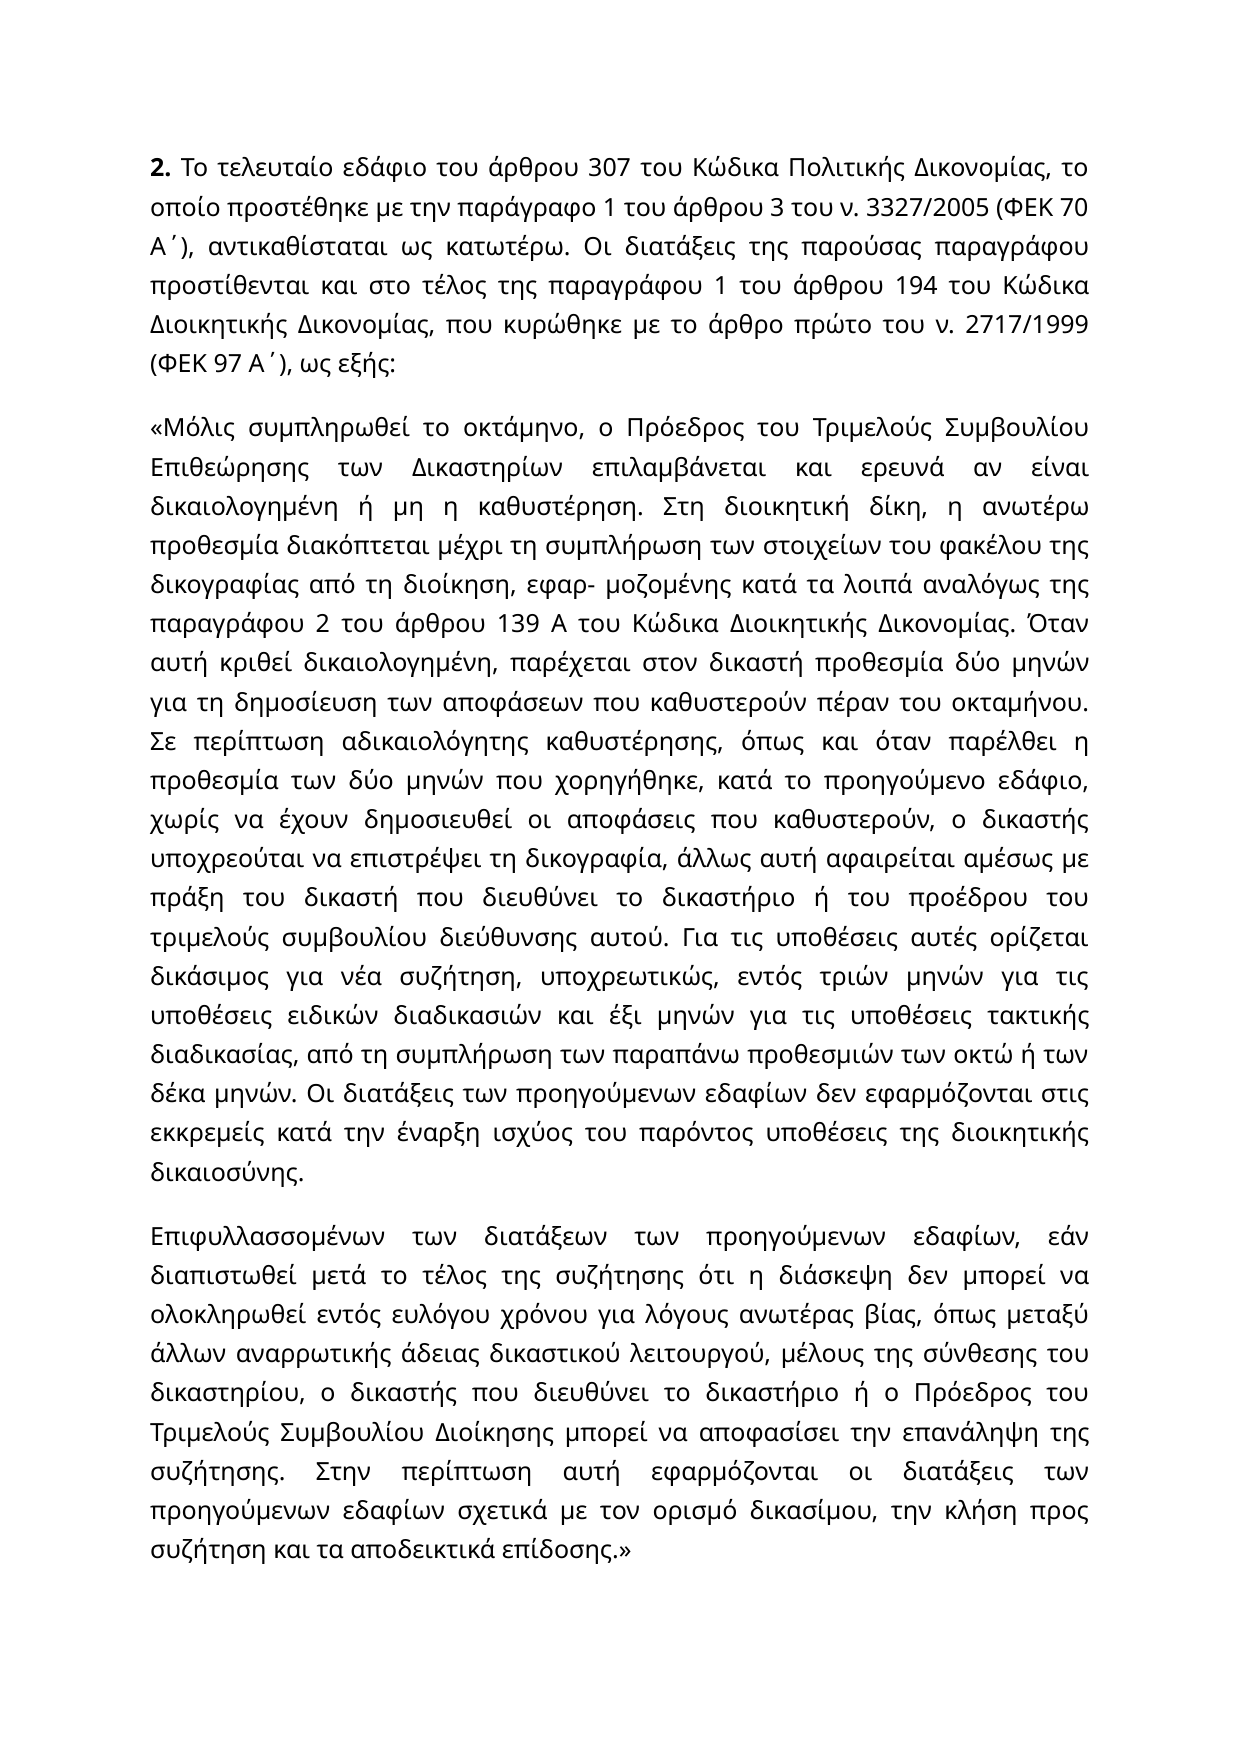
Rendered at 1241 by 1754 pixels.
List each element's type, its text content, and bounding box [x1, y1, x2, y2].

text Επιφυλλασσομένων των διατάξεων των προηγούμενων εδαφίων, εάν διαπιστωθεί μετά το τέλος της συζήτησης ότι η διάσκεψη δεν μπορεί να ολοκληρωθεί εντός ευλόγου χρόνου για λόγους ανωτέρας βίας, όπως μεταξύ άλλων αναρρωτικής άδειας δικαστικού λειτουργού, μέλους της σύνθεσης του δικαστηρίου, ο δικαστής που διευθύνει το δικαστήριο ή ο Πρόεδρος του Τριμελούς Συμβουλίου Διοίκησης μπορεί να αποφασίσει την επανάληψη της συζήτησης. Στην περίπτωση αυτή εφαρμόζονται οι διατάξεις των προηγούμενων εδαφίων σχετικά με τον ορισμό δικασίμου, την κλήση προς συζήτηση και τα αποδεικτικά επίδοσης.» [150, 1218, 1090, 1566]
text 2. Το τελευταίο εδάφιο του άρθρου 307 του Κώδικα Πολιτικής Δικονομίας, το οποίο προστέθηκε με την παράγραφο 1 του άρθρου 3 του ν. 3327/2005 (ΦΕΚ 70 Α΄), αντικαθίσταται ως κατωτέρω. Οι διατάξεις της παρούσας παραγράφου προστίθενται και στο τέλος της παραγράφου 1 του άρθρου 194 του Κώδικα Διοικητικής Δικονομίας, που κυρώθηκε με το άρθρο πρώτο του ν. 2717/1999 (ΦΕΚ 97 Α΄), ως εξής: [150, 150, 1090, 380]
text «Μόλις συμπληρωθεί το οκτάμηνο, ο Πρόεδρος του Τριμελούς Συμβουλίου Επιθεώρησης των Δικαστηρίων επιλαμβάνεται και ερευνά αν είναι δικαιολογημένη ή μη η καθυστέρηση. Στη διοικητική δίκη, η ανωτέρω προθεσμία διακόπτεται μέχρι τη συμπλήρωση των στοιχείων του φακέλου της δικογραφίας από τη διοίκηση, εφαρ- μοζομένης κατά τα λοιπά αναλόγως της παραγράφου 2 του άρθρου 139 Α του Κώδικα Διοικητικής Δικονομίας. Όταν αυτή κριθεί δικαιολογημένη, παρέχεται στον δικαστή προθεσμία δύο μηνών για τη δημοσίευση των αποφάσεων που καθυστερούν πέραν του οκταμήνου. Σε περίπτωση αδικαιολόγητης καθυστέρησης, όπως και όταν παρέλθει η προθεσμία των δύο μηνών που χορηγήθηκε, κατά το προηγούμενο εδάφιο, χωρίς να έχουν δημοσιευθεί οι αποφάσεις που καθυστερούν, ο δικαστής υποχρεούται να επιστρέψει τη δικογραφία, άλλως αυτή αφαιρείται αμέσως με πράξη του δικαστή που διευθύνει το δικαστήριο ή του προέδρου του τριμελούς συμβουλίου διεύθυνσης αυτού. Για τις υποθέσεις αυτές ορίζεται δικάσιμος για νέα συζήτηση, υποχρεωτικώς, εντός τριών μηνών για τις υποθέσεις ειδικών διαδικασιών και έξι μηνών για τις υποθέσεις τακτικής διαδικασίας, από τη συμπλήρωση των παραπάνω προθεσμιών των οκτώ ή των δέκα μηνών. Οι διατάξεις των προηγούμενων εδαφίων δεν εφαρμόζονται στις εκκρεμείς κατά την έναρξη ισχύος του παρόντος υποθέσεις της διοικητικής δικαιοσύνης. [150, 410, 1090, 1188]
